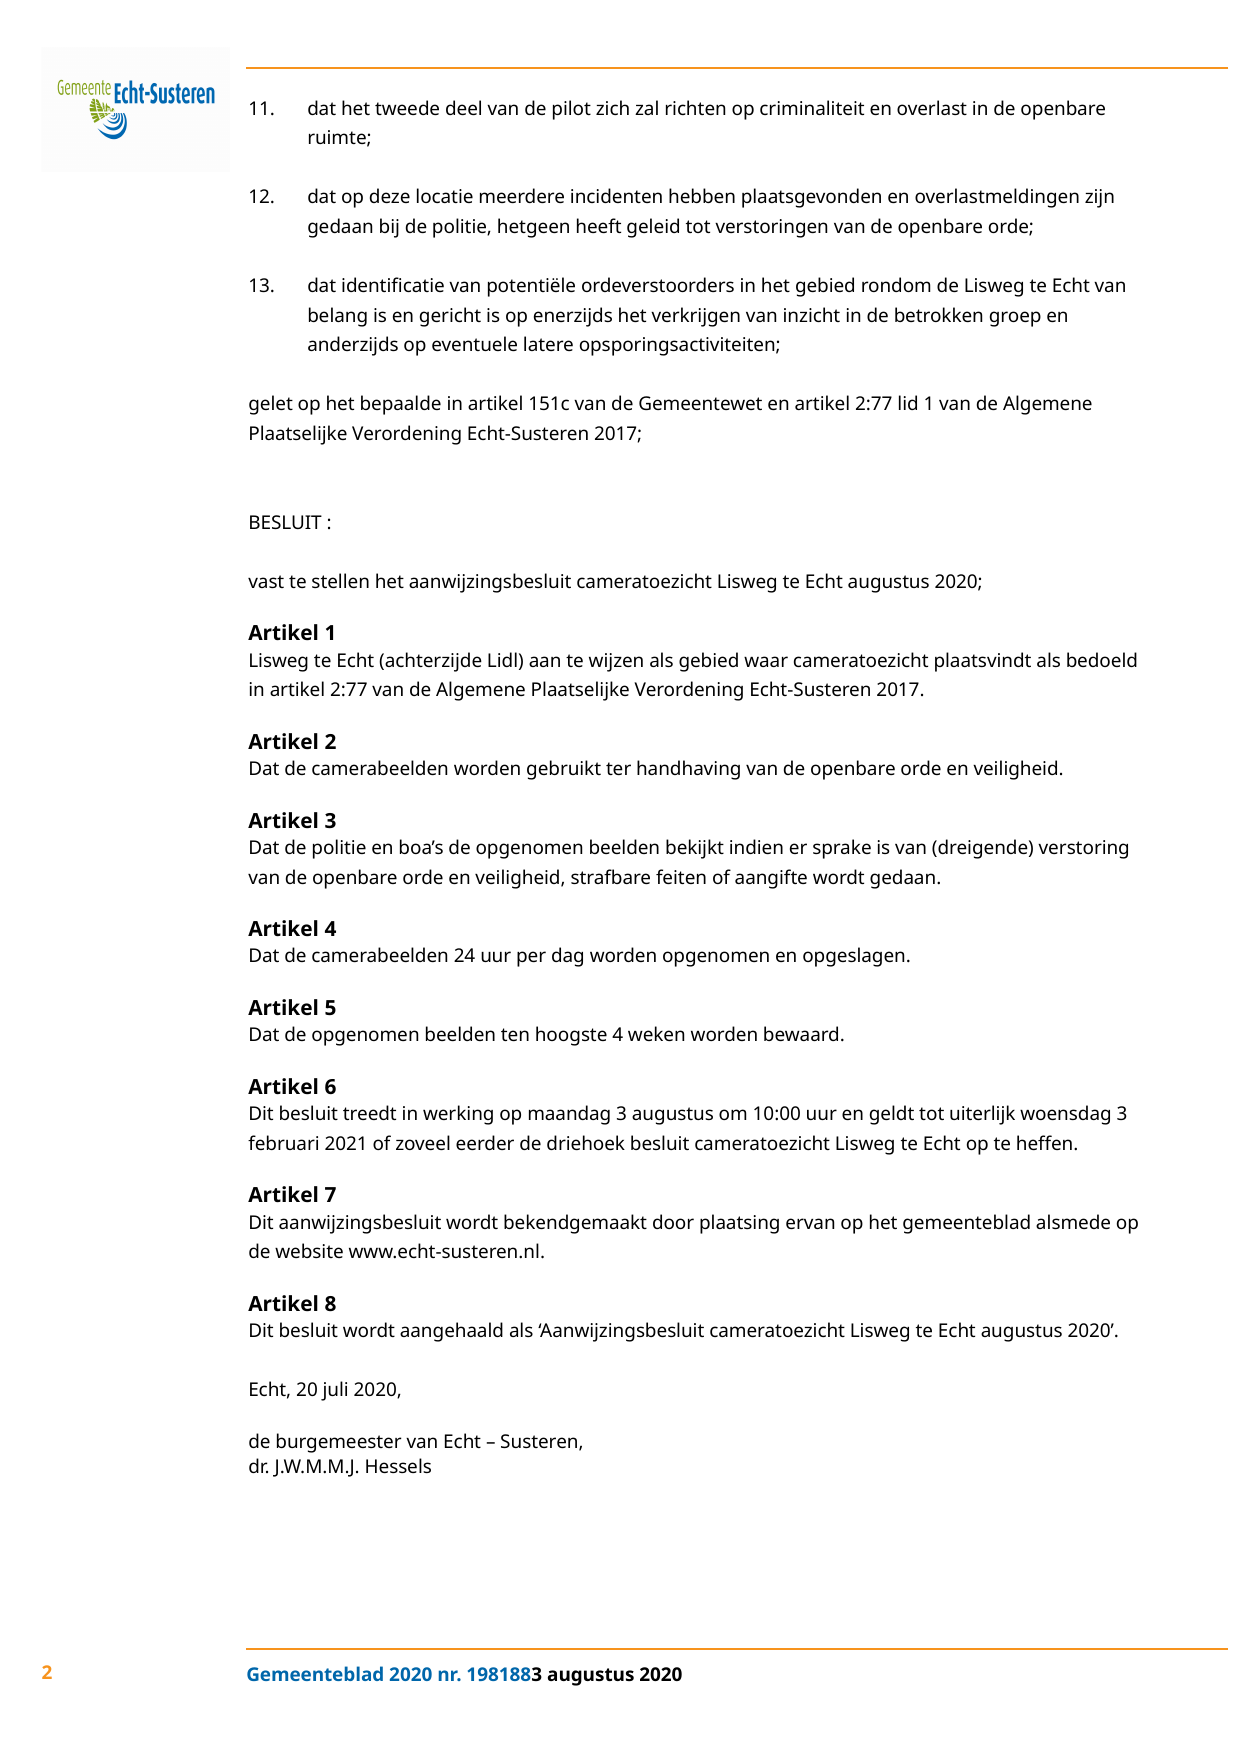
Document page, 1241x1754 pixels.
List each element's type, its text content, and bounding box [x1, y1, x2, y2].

text Echt, 20 juli 2020, [248, 1376, 1152, 1402]
list dat het tweede deel van de pilot zich zal richten op criminaliteit en overlast in de openbare ruimte; [248, 95, 1152, 150]
text Lisweg te Echt (achterzijde Lidl) aan te wijzen als gebied waar cameratoezicht plaatsvindt als bedoeld in artikel 2:77 van de Algemene Plaatselijke Verordening Echt-Susteren 2017. [248, 647, 1152, 702]
text Dat de opgenomen beelden ten hoogste 4 weken worden bewaard. [248, 1022, 1152, 1047]
list dat op deze locatie meerdere incidenten hebben plaatsgevonden en overlastmeldingen zijn gedaan bij de politie, hetgeen heeft geleid tot verstoringen van de openbare orde; [248, 183, 1152, 239]
text Dit aanwijzingsbesluit wordt bekendgemaakt door plaatsing ervan op het gemeenteblad alsmede op de website www.echt-susteren.nl. [248, 1209, 1152, 1264]
picture [41, 47, 231, 172]
text de burgemeester van Echt – Susteren, [248, 1428, 1152, 1454]
text Artikel 6 [248, 1072, 1152, 1100]
text Artikel 5 [248, 993, 1152, 1022]
text vast te stellen het aanwijzingsbesluit cameratoezicht Lisweg te Echt augustus 2020; [248, 568, 1152, 594]
text Dat de politie en boa’s de opgenomen beelden bekijkt indien er sprake is van (dreigende) verstoring van de openbare orde en veiligheid, strafbare feiten of aangifte wordt gedaan. [248, 834, 1152, 889]
list dat identificatie van potentiële ordeverstoorders in het gebied rondom de Lisweg te Echt van belang is en gericht is op enerzijds het verkrijgen van inzicht in de betrokken groep en anderzijds op eventuele latere opsporingsactiviteiten; [248, 272, 1152, 357]
text Artikel 2 [248, 727, 1152, 755]
text Artikel 4 [248, 914, 1152, 943]
text Artikel 1 [248, 618, 1152, 647]
text Artikel 8 [248, 1289, 1152, 1317]
text dr. J.W.M.M.J. Hessels [248, 1454, 1152, 1479]
text Dat de camerabeelden 24 uur per dag worden opgenomen en opgeslagen. [248, 943, 1152, 968]
text Artikel 3 [248, 806, 1152, 834]
text Artikel 7 [248, 1180, 1152, 1209]
text gelet op het bepaalde in artikel 151c van de Gemeentewet en artikel 2:77 lid 1 van de Algemene Plaatselijke Verordening Echt-Susteren 2017; [248, 391, 1152, 446]
text BESLUIT : [248, 509, 1152, 535]
text Dit besluit treedt in werking op maandag 3 augustus om 10:00 uur en geldt tot uiterlijk woensdag 3 februari 2021 of zoveel eerder de driehoek besluit cameratoezicht Lisweg te Echt op te heffen. [248, 1100, 1152, 1156]
text Dat de camerabeelden worden gebruikt ter handhaving van de openbare orde en veiligheid. [248, 755, 1152, 781]
text Dit besluit wordt aangehaald als ‘Aanwijzingsbesluit cameratoezicht Lisweg te Echt augustus 2020’. [248, 1317, 1152, 1343]
